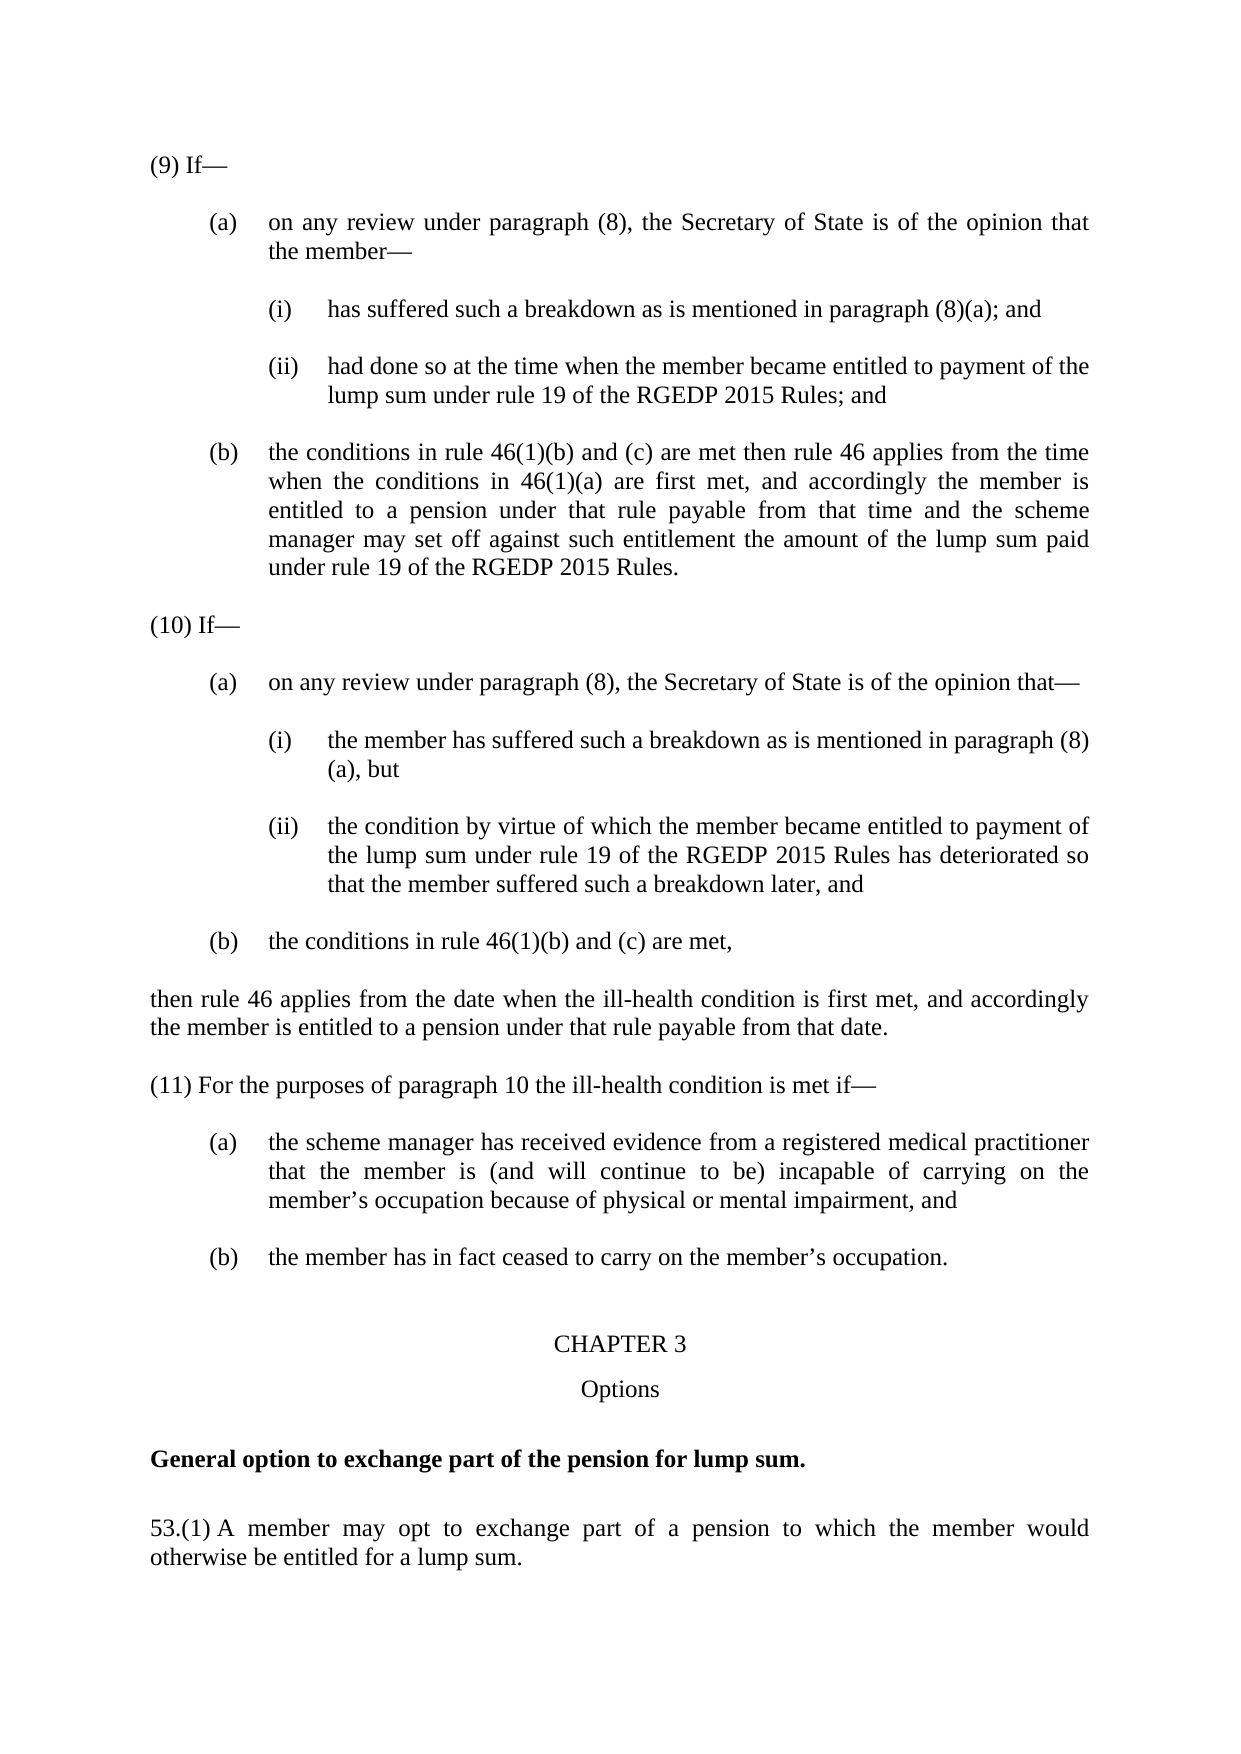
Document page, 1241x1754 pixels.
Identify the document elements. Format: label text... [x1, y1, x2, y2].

text (10) If— [150, 610, 1090, 639]
text (ii) the condition by virtue of which the member became entitled to payment of the lump sum under rule 19 of the RGEDP 2015 Rules has deteriorated so that the member suffered such a breakdown later, and [268, 811, 1090, 897]
subtitle Options [150, 1374, 1090, 1403]
text (a) the scheme manager has received evidence from a registered medical practitioner that the member is (and will continue to be) incapable of carrying on the member’s occupation because of physical or mental impairment, and [209, 1127, 1090, 1214]
text 53.(1) A member may opt to exchange part of a pension to which the member would otherwise be entitled for a lump sum. [150, 1513, 1090, 1571]
text (i) the member has suffered such a breakdown as is mentioned in paragraph (8)(a), but [268, 725, 1090, 782]
text (11) For the purposes of paragraph 10 the ill-health condition is met if— [150, 1070, 1090, 1099]
subtitle General option to exchange part of the pension for lump sum. [150, 1444, 1090, 1472]
text (b) the member has in fact ceased to carry on the member’s occupation. [209, 1242, 1090, 1271]
text (a) on any review under paragraph (8), the Secretary of State is of the opinion that the member— [209, 207, 1090, 265]
text (9) If— [150, 150, 1090, 179]
text (a) on any review under paragraph (8), the Secretary of State is of the opinion that— [209, 667, 1090, 696]
text then rule 46 applies from the date when the ill-health condition is first met, and accordingly the member is entitled to a pension under that rule payable from that date. [150, 984, 1090, 1041]
text (b) the conditions in rule 46(1)(b) and (c) are met, [209, 926, 1090, 955]
text (b) the conditions in rule 46(1)(b) and (c) are met then rule 46 applies from the time when the conditions in 46(1)(a) are first met, and accordingly the member is entitled to a pension under that rule payable from that time and the scheme manager may set off against such entitlement the amount of the lump sum paid under rule 19 of the RGEDP 2015 Rules. [209, 437, 1090, 581]
text (i) has suffered such a breakdown as is mentioned in paragraph (8)(a); and [268, 294, 1090, 322]
subtitle CHAPTER 3 [150, 1329, 1090, 1357]
text (ii) had done so at the time when the member became entitled to payment of the lump sum under rule 19 of the RGEDP 2015 Rules; and [268, 351, 1090, 409]
